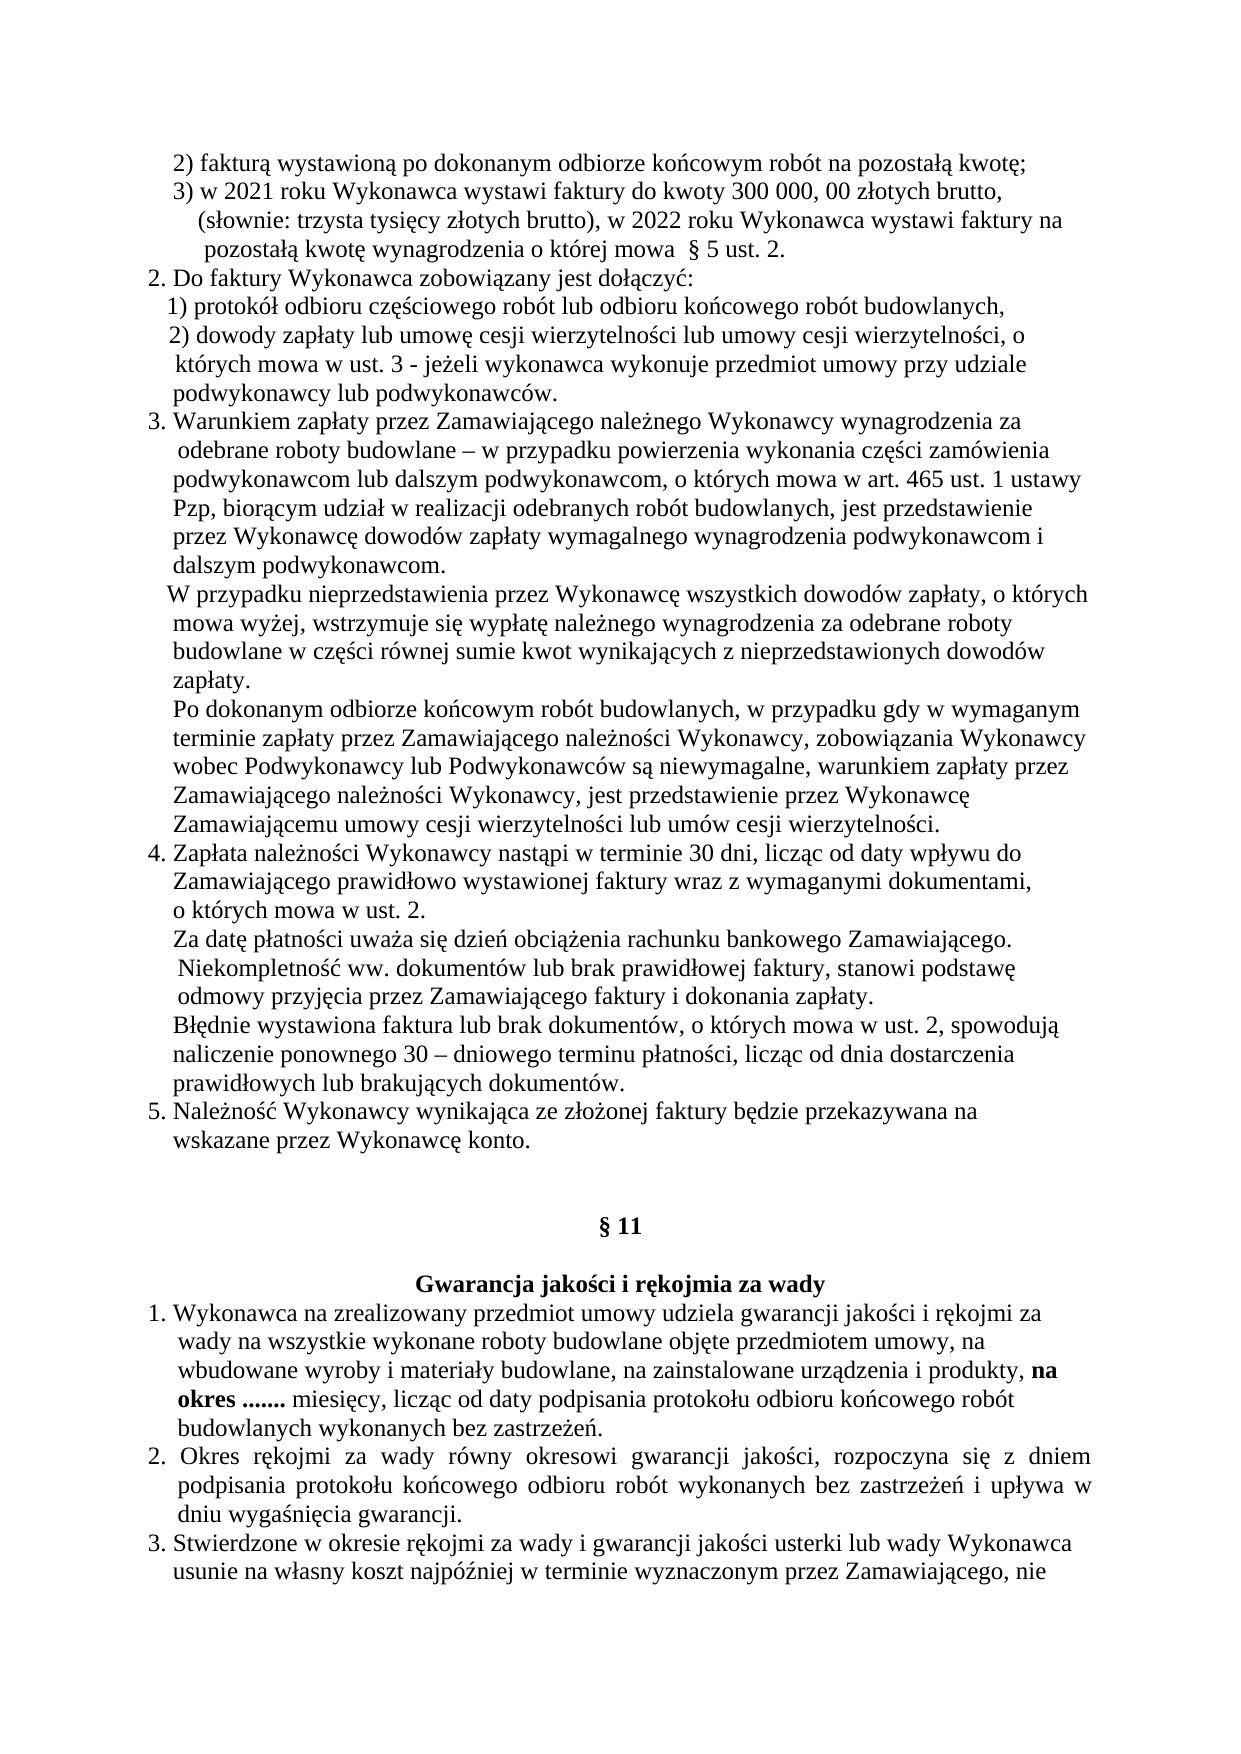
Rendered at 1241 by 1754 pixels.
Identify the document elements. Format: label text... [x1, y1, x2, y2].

text W przypadku nieprzedstawienia przez Wykonawcę wszystkich dowodów zapłaty, o których [148, 579, 1093, 608]
text Zamawiającego należności Wykonawcy, jest przedstawienie przez Wykonawcę [148, 780, 1093, 809]
text budowlane w części równej sumie kwot wynikających z nieprzedstawionych dowodów [148, 636, 1093, 665]
text 2) dowody zapłaty lub umowę cesji wierzytelności lub umowy cesji wierzytelności, o [162, 320, 1093, 349]
text których mowa w ust. 3 - jeżeli wykonawca wykonuje przedmiot umowy przy udziale [162, 349, 1093, 378]
text terminie zapłaty przez Zamawiającego należności Wykonawcy, zobowiązania Wykonawcy [148, 723, 1093, 751]
text 3) w 2021 roku Wykonawca wystawi faktury do kwoty 300 000, 00 złotych brutto, [148, 176, 1093, 205]
text Pzp, biorącym udział w realizacji odebranych robót budowlanych, jest przedstawienie [148, 493, 1093, 521]
text 5. Należność Wykonawcy wynikająca ze złożonej faktury będzie przekazywana na [148, 1096, 1093, 1125]
text 3. Warunkiem zapłaty przez Zamawiającego należnego Wykonawcy wynagrodzenia za [148, 406, 1093, 435]
text prawidłowych lub brakujących dokumentów. [148, 1068, 1093, 1096]
text wskazane przez Wykonawcę konto. [148, 1125, 1093, 1154]
text 4. Zapłata należności Wykonawcy nastąpi w terminie 30 dni, licząc od daty wpływu do [148, 838, 1093, 866]
text Zamawiającemu umowy cesji wierzytelności lub umów cesji wierzytelności. [148, 809, 1093, 838]
text usunie na własny koszt najpóźniej w terminie wyznaczonym przez Zamawiającego, nie [148, 1556, 1093, 1585]
text o których mowa w ust. 2. [148, 895, 1093, 924]
text zapłaty. [148, 665, 1093, 694]
text 2) fakturą wystawioną po dokonanym odbiorze końcowym robót na pozostałą kwotę; [148, 148, 1093, 176]
text Niekompletność ww. dokumentów lub brak prawidłowej faktury, stanowi podstawę odmowy przyjęcia przez Zamawiającego faktury i dokonania zapłaty. [177, 953, 1093, 1010]
text Po dokonanym odbiorze końcowym robót budowlanych, w przypadku gdy w wymaganym [148, 694, 1093, 723]
text podwykonawcom lub dalszym podwykonawcom, o których mowa w art. 465 ust. 1 ustawy [148, 464, 1093, 493]
text podwykonawcy lub podwykonawców. [148, 378, 1093, 406]
text przez Wykonawcę dowodów zapłaty wymagalnego wynagrodzenia podwykonawcom i [148, 521, 1093, 550]
text odebrane roboty budowlane – w przypadku powierzenia wykonania części zamówienia [177, 435, 1093, 464]
text Za datę płatności uważa się dzień obciążenia rachunku bankowego Zamawiającego. [148, 924, 1093, 953]
text (słownie: trzysta tysięcy złotych brutto), w 2022 roku Wykonawca wystawi faktury na [148, 205, 1093, 234]
text 2. Okres rękojmi za wady równy okresowi gwarancji jakości, rozpoczyna się z dniem podpisania protokołu końcowego odbioru robót wykonanych bez zastrzeżeń i upływa w dniu wygaśnięcia gwarancji. [148, 1441, 1093, 1528]
text 2. Do faktury Wykonawca zobowiązany jest dołączyć: [148, 263, 1093, 291]
text mowa wyżej, wstrzymuje się wypłatę należnego wynagrodzenia za odebrane roboty [148, 608, 1093, 636]
text naliczenie ponownego 30 – dniowego terminu płatności, licząc od dnia dostarczenia [148, 1039, 1093, 1068]
text pozostałą kwotę wynagrodzenia o której mowa § 5 ust. 2. [148, 234, 1093, 263]
text wobec Podwykonawcy lub Podwykonawców są niewymagalne, warunkiem zapłaty przez [148, 751, 1093, 780]
text dalszym podwykonawcom. [148, 550, 1093, 579]
text § 11 [148, 1211, 1093, 1240]
text Gwarancja jakości i rękojmia za wady [148, 1269, 1093, 1298]
text 1) protokół odbioru częściowego robót lub odbioru końcowego robót budowlanych, [148, 291, 1093, 320]
text Błędnie wystawiona faktura lub brak dokumentów, o których mowa w ust. 2, spowodują [148, 1010, 1093, 1039]
text Zamawiającego prawidłowo wystawionej faktury wraz z wymaganymi dokumentami, [148, 866, 1093, 895]
text 3. Stwierdzone w okresie rękojmi za wady i gwarancji jakości usterki lub wady Wykonawca [148, 1528, 1093, 1556]
text 1. Wykonawca na zrealizowany przedmiot umowy udziela gwarancji jakości i rękojmi za wady na wszystkie wykonane roboty budowlane objęte przedmiotem umowy, na wbudowane wyroby i materiały budowlane, na zainstalowane urządzenia i produkty, na okres ....... miesięcy, licząc od daty podpisania protokołu odbioru końcowego robót budowlanych wykonanych bez zastrzeżeń. [148, 1298, 1093, 1441]
